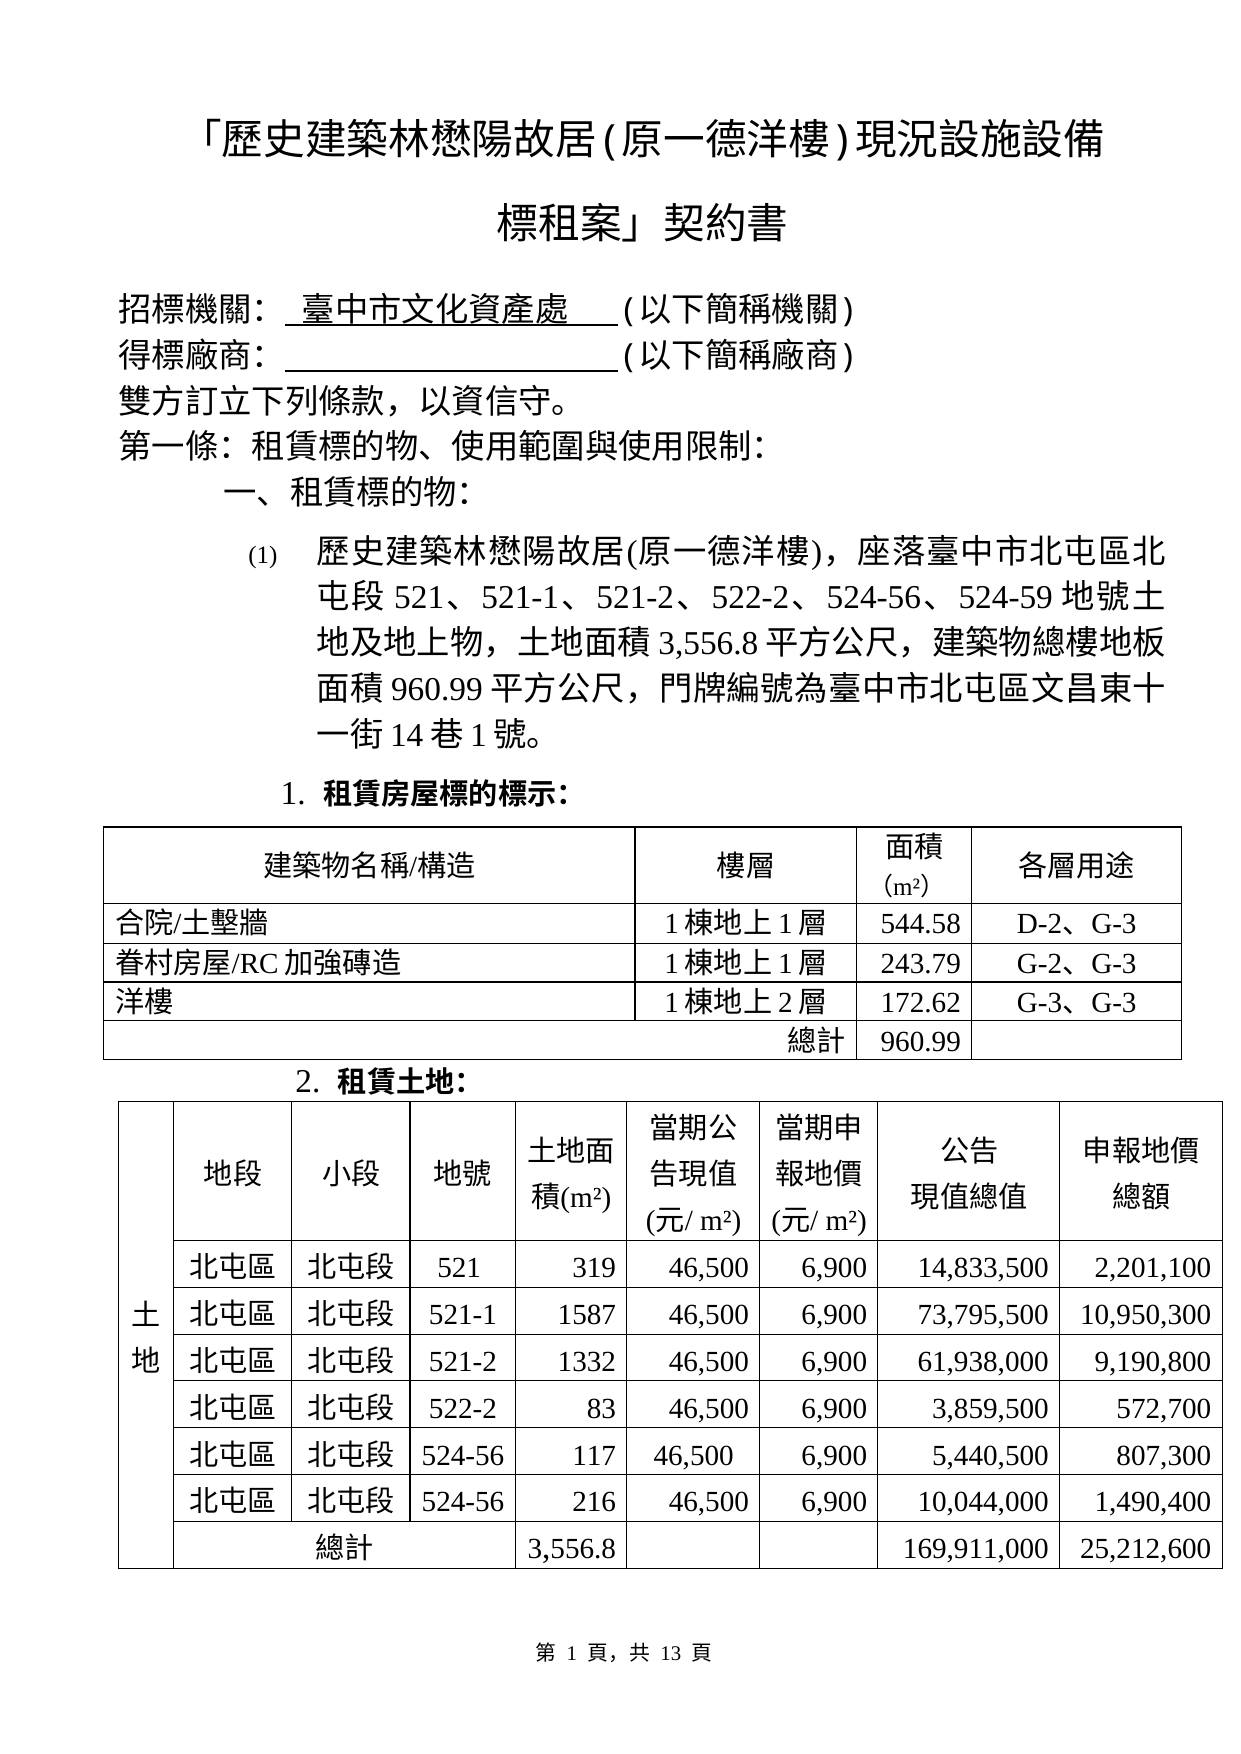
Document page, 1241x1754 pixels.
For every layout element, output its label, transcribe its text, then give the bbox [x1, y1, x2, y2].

table_cell 北屯區 [174, 1381, 291, 1427]
table_cell 北屯段 [292, 1241, 409, 1287]
table_cell 522-2 [411, 1381, 515, 1427]
table_cell 46,500 [627, 1381, 759, 1427]
table_header 申報地價總額 [1060, 1102, 1222, 1240]
table_cell 14,833,500 [878, 1241, 1059, 1287]
text 「歷史建築林懋陽故居(原一德洋樓)現況設施設備 [118, 118, 1167, 164]
table_cell 1587 [516, 1288, 626, 1333]
table_cell 172.62 [857, 983, 971, 1020]
table_header 公告 現值總值 [878, 1102, 1059, 1240]
table_cell 北屯區 [174, 1335, 291, 1380]
table_cell 總計 [104, 1021, 856, 1058]
table_cell [627, 1522, 759, 1568]
table_cell 46,500 [627, 1475, 759, 1521]
table_cell G-2、G-3 [972, 944, 1181, 981]
table_cell 北屯段 [292, 1475, 409, 1521]
table_header 當期公告現值 (元/ m²) [627, 1102, 759, 1240]
table_cell 46,500 [627, 1335, 759, 1380]
table_cell [972, 1021, 1181, 1058]
table_cell 6,900 [760, 1428, 877, 1474]
table_header 樓層 [636, 828, 856, 902]
table_cell [760, 1522, 877, 1568]
table_cell 北屯區 [174, 1428, 291, 1474]
table_cell 10,044,000 [878, 1475, 1059, 1521]
table_cell 北屯段 [292, 1335, 409, 1380]
list 歷史建築林懋陽故居(原一德洋樓)，座落臺中市北屯區北屯段521、521-1、521-2、522-2、524-56、524-59地號土地及地上物，土地面積3,556.8平方公尺，建築物總樓地板面積960.99平方公尺，門牌編號為臺中市北屯區文昌東十一街14巷1號。 [248, 526, 1167, 756]
table_cell 25,212,600 [1060, 1522, 1222, 1568]
table_cell 521 [411, 1241, 515, 1287]
table_cell 83 [516, 1381, 626, 1427]
table_cell 524-56 [411, 1428, 515, 1474]
table_cell 北屯段 [292, 1381, 409, 1427]
table_cell 北屯段 [292, 1288, 409, 1333]
table_cell 北屯區 [174, 1241, 291, 1287]
text 招標機關： 臺中市文化資產處 (以下簡稱機關) [118, 285, 1167, 331]
table_cell 521-1 [411, 1288, 515, 1333]
table_cell 合院/土墼牆 [104, 904, 634, 943]
table_header 土地面積(m²) [516, 1102, 626, 1240]
table_header 地段 [174, 1102, 291, 1240]
table_cell 960.99 [857, 1021, 971, 1058]
table_cell 73,795,500 [878, 1288, 1059, 1333]
table_cell 2,201,100 [1060, 1241, 1222, 1287]
table_cell 眷村房屋/RC加強磚造 [104, 944, 634, 981]
table_header 各層用途 [972, 828, 1181, 902]
table_cell 46,500 [627, 1241, 759, 1287]
table_cell D-2、G-3 [972, 904, 1181, 943]
table_cell 北屯區 [174, 1475, 291, 1521]
table_cell 46,500 [627, 1428, 759, 1474]
table_cell 46,500 [627, 1288, 759, 1333]
table_cell 1332 [516, 1335, 626, 1380]
table_cell 544.58 [857, 904, 971, 943]
table_cell 6,900 [760, 1475, 877, 1521]
table_cell 807,300 [1060, 1428, 1222, 1474]
table_cell 572,700 [1060, 1381, 1222, 1427]
table_header 地號 [411, 1102, 515, 1240]
table_header 建築物名稱/構造 [104, 828, 634, 902]
table_cell 5,440,500 [878, 1428, 1059, 1474]
table_cell 243.79 [857, 944, 971, 981]
table_cell 6,900 [760, 1241, 877, 1287]
text 第一條：租賃標的物、使用範圍與使用限制： [118, 422, 1167, 468]
table_cell 524-56 [411, 1475, 515, 1521]
text 標租案」契約書 [118, 201, 1167, 247]
table_cell 117 [516, 1428, 626, 1474]
text 一、租賃標的物： [223, 468, 1167, 514]
table_cell 521-2 [411, 1335, 515, 1380]
table_cell 3,556.8 [516, 1522, 626, 1568]
table_cell 6,900 [760, 1335, 877, 1380]
table_header 當期申報地價 (元/ m²) [760, 1102, 877, 1240]
text 1. 租賃房屋標的標示： [118, 768, 1167, 814]
table_header 小段 [292, 1102, 409, 1240]
table_cell 216 [516, 1475, 626, 1521]
table_cell 1棟地上2層 [636, 983, 856, 1020]
table_cell 6,900 [760, 1288, 877, 1333]
table_cell 3,859,500 [878, 1381, 1059, 1427]
table_cell 319 [516, 1241, 626, 1287]
table_cell 1棟地上1層 [636, 944, 856, 981]
text 雙方訂立下列條款，以資信守。 [118, 376, 1167, 422]
table_cell 6,900 [760, 1381, 877, 1427]
table_header 面積 （m²） [857, 828, 971, 902]
table_cell 總計 [174, 1522, 515, 1568]
table_cell G-3、G-3 [972, 983, 1181, 1020]
table_cell 169,911,000 [878, 1522, 1059, 1568]
table_cell 61,938,000 [878, 1335, 1059, 1380]
table_cell 洋樓 [104, 983, 634, 1020]
table_cell 北屯區 [174, 1288, 291, 1333]
table_cell 1,490,400 [1060, 1475, 1222, 1521]
table_cell 1棟地上1層 [636, 904, 856, 943]
table_cell 10,950,300 [1060, 1288, 1222, 1333]
table_header 土地 [119, 1102, 173, 1568]
table_cell 北屯段 [292, 1428, 409, 1474]
text 得標廠商： (以下簡稱廠商) [118, 331, 1167, 376]
table_cell 9,190,800 [1060, 1335, 1222, 1380]
text 2. 租賃土地： [118, 1060, 1167, 1101]
